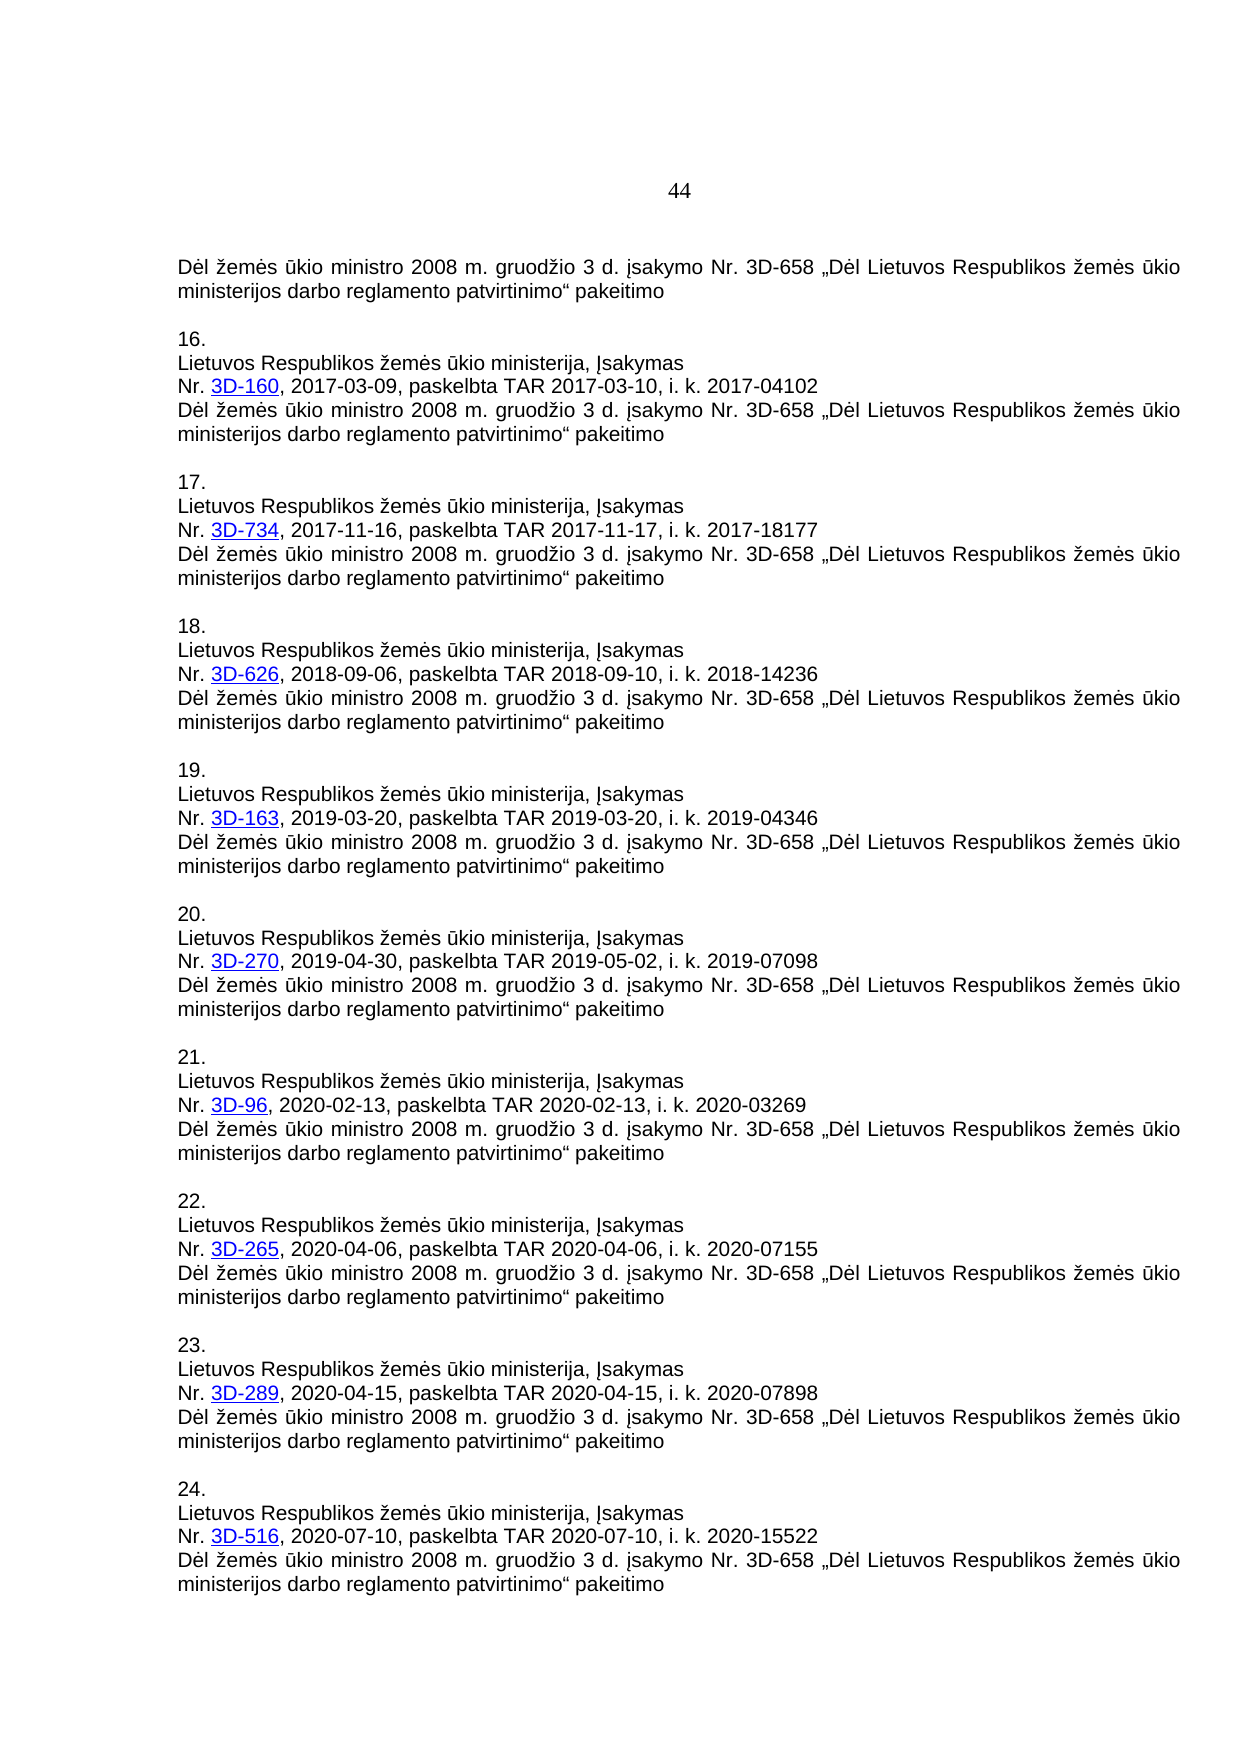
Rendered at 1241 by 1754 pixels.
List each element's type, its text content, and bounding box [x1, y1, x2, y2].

text Lietuvos Respublikos žemės ūkio ministerija, Įsakymas [177, 925, 1181, 949]
text Dėl žemės ūkio ministro 2008 m. gruodžio 3 d. įsakymo Nr. 3D-658 „Dėl Lietuvos Respublikos žemės ūkio ministerijos darbo reglamento patvirtinimo“ pakeitimo [177, 398, 1181, 446]
text Nr. 3D-626, 2018-09-06, paskelbta TAR 2018-09-10, i. k. 2018-14236 [177, 662, 1181, 686]
text Lietuvos Respublikos žemės ūkio ministerija, Įsakymas [177, 1357, 1181, 1381]
text Dėl žemės ūkio ministro 2008 m. gruodžio 3 d. įsakymo Nr. 3D-658 „Dėl Lietuvos Respublikos žemės ūkio ministerijos darbo reglamento patvirtinimo“ pakeitimo [177, 973, 1181, 1021]
text 22. [177, 1189, 1181, 1213]
text 18. [177, 614, 1181, 638]
text Lietuvos Respublikos žemės ūkio ministerija, Įsakymas [177, 494, 1181, 518]
text Lietuvos Respublikos žemės ūkio ministerija, Įsakymas [177, 1213, 1181, 1237]
text Nr. 3D-289, 2020-04-15, paskelbta TAR 2020-04-15, i. k. 2020-07898 [177, 1381, 1181, 1404]
text Dėl žemės ūkio ministro 2008 m. gruodžio 3 d. įsakymo Nr. 3D-658 „Dėl Lietuvos Respublikos žemės ūkio ministerijos darbo reglamento patvirtinimo“ pakeitimo [177, 254, 1181, 302]
text Lietuvos Respublikos žemės ūkio ministerija, Įsakymas [177, 638, 1181, 662]
text 24. [177, 1476, 1181, 1500]
text Lietuvos Respublikos žemės ūkio ministerija, Įsakymas [177, 1500, 1181, 1524]
text Dėl žemės ūkio ministro 2008 m. gruodžio 3 d. įsakymo Nr. 3D-658 „Dėl Lietuvos Respublikos žemės ūkio ministerijos darbo reglamento patvirtinimo“ pakeitimo [177, 686, 1181, 734]
text Dėl žemės ūkio ministro 2008 m. gruodžio 3 d. įsakymo Nr. 3D-658 „Dėl Lietuvos Respublikos žemės ūkio ministerijos darbo reglamento patvirtinimo“ pakeitimo [177, 829, 1181, 877]
text Lietuvos Respublikos žemės ūkio ministerija, Įsakymas [177, 350, 1181, 374]
text 16. [177, 326, 1181, 350]
text 19. [177, 758, 1181, 782]
text Nr. 3D-160, 2017-03-09, paskelbta TAR 2017-03-10, i. k. 2017-04102 [177, 374, 1181, 398]
text Dėl žemės ūkio ministro 2008 m. gruodžio 3 d. įsakymo Nr. 3D-658 „Dėl Lietuvos Respublikos žemės ūkio ministerijos darbo reglamento patvirtinimo“ pakeitimo [177, 542, 1181, 590]
text Dėl žemės ūkio ministro 2008 m. gruodžio 3 d. įsakymo Nr. 3D-658 „Dėl Lietuvos Respublikos žemės ūkio ministerijos darbo reglamento patvirtinimo“ pakeitimo [177, 1261, 1181, 1309]
text Nr. 3D-734, 2017-11-16, paskelbta TAR 2017-11-17, i. k. 2017-18177 [177, 518, 1181, 542]
text Dėl žemės ūkio ministro 2008 m. gruodžio 3 d. įsakymo Nr. 3D-658 „Dėl Lietuvos Respublikos žemės ūkio ministerijos darbo reglamento patvirtinimo“ pakeitimo [177, 1404, 1181, 1452]
text Nr. 3D-516, 2020-07-10, paskelbta TAR 2020-07-10, i. k. 2020-15522 [177, 1524, 1181, 1548]
text Nr. 3D-265, 2020-04-06, paskelbta TAR 2020-04-06, i. k. 2020-07155 [177, 1237, 1181, 1261]
text 21. [177, 1045, 1181, 1069]
text Lietuvos Respublikos žemės ūkio ministerija, Įsakymas [177, 1069, 1181, 1093]
text 20. [177, 901, 1181, 925]
text 23. [177, 1333, 1181, 1357]
text Lietuvos Respublikos žemės ūkio ministerija, Įsakymas [177, 782, 1181, 806]
text Dėl žemės ūkio ministro 2008 m. gruodžio 3 d. įsakymo Nr. 3D-658 „Dėl Lietuvos Respublikos žemės ūkio ministerijos darbo reglamento patvirtinimo“ pakeitimo [177, 1548, 1181, 1596]
text Nr. 3D-163, 2019-03-20, paskelbta TAR 2019-03-20, i. k. 2019-04346 [177, 806, 1181, 829]
text Nr. 3D-96, 2020-02-13, paskelbta TAR 2020-02-13, i. k. 2020-03269 [177, 1093, 1181, 1117]
text 17. [177, 470, 1181, 494]
text Nr. 3D-270, 2019-04-30, paskelbta TAR 2019-05-02, i. k. 2019-07098 [177, 949, 1181, 973]
text Dėl žemės ūkio ministro 2008 m. gruodžio 3 d. įsakymo Nr. 3D-658 „Dėl Lietuvos Respublikos žemės ūkio ministerijos darbo reglamento patvirtinimo“ pakeitimo [177, 1117, 1181, 1165]
